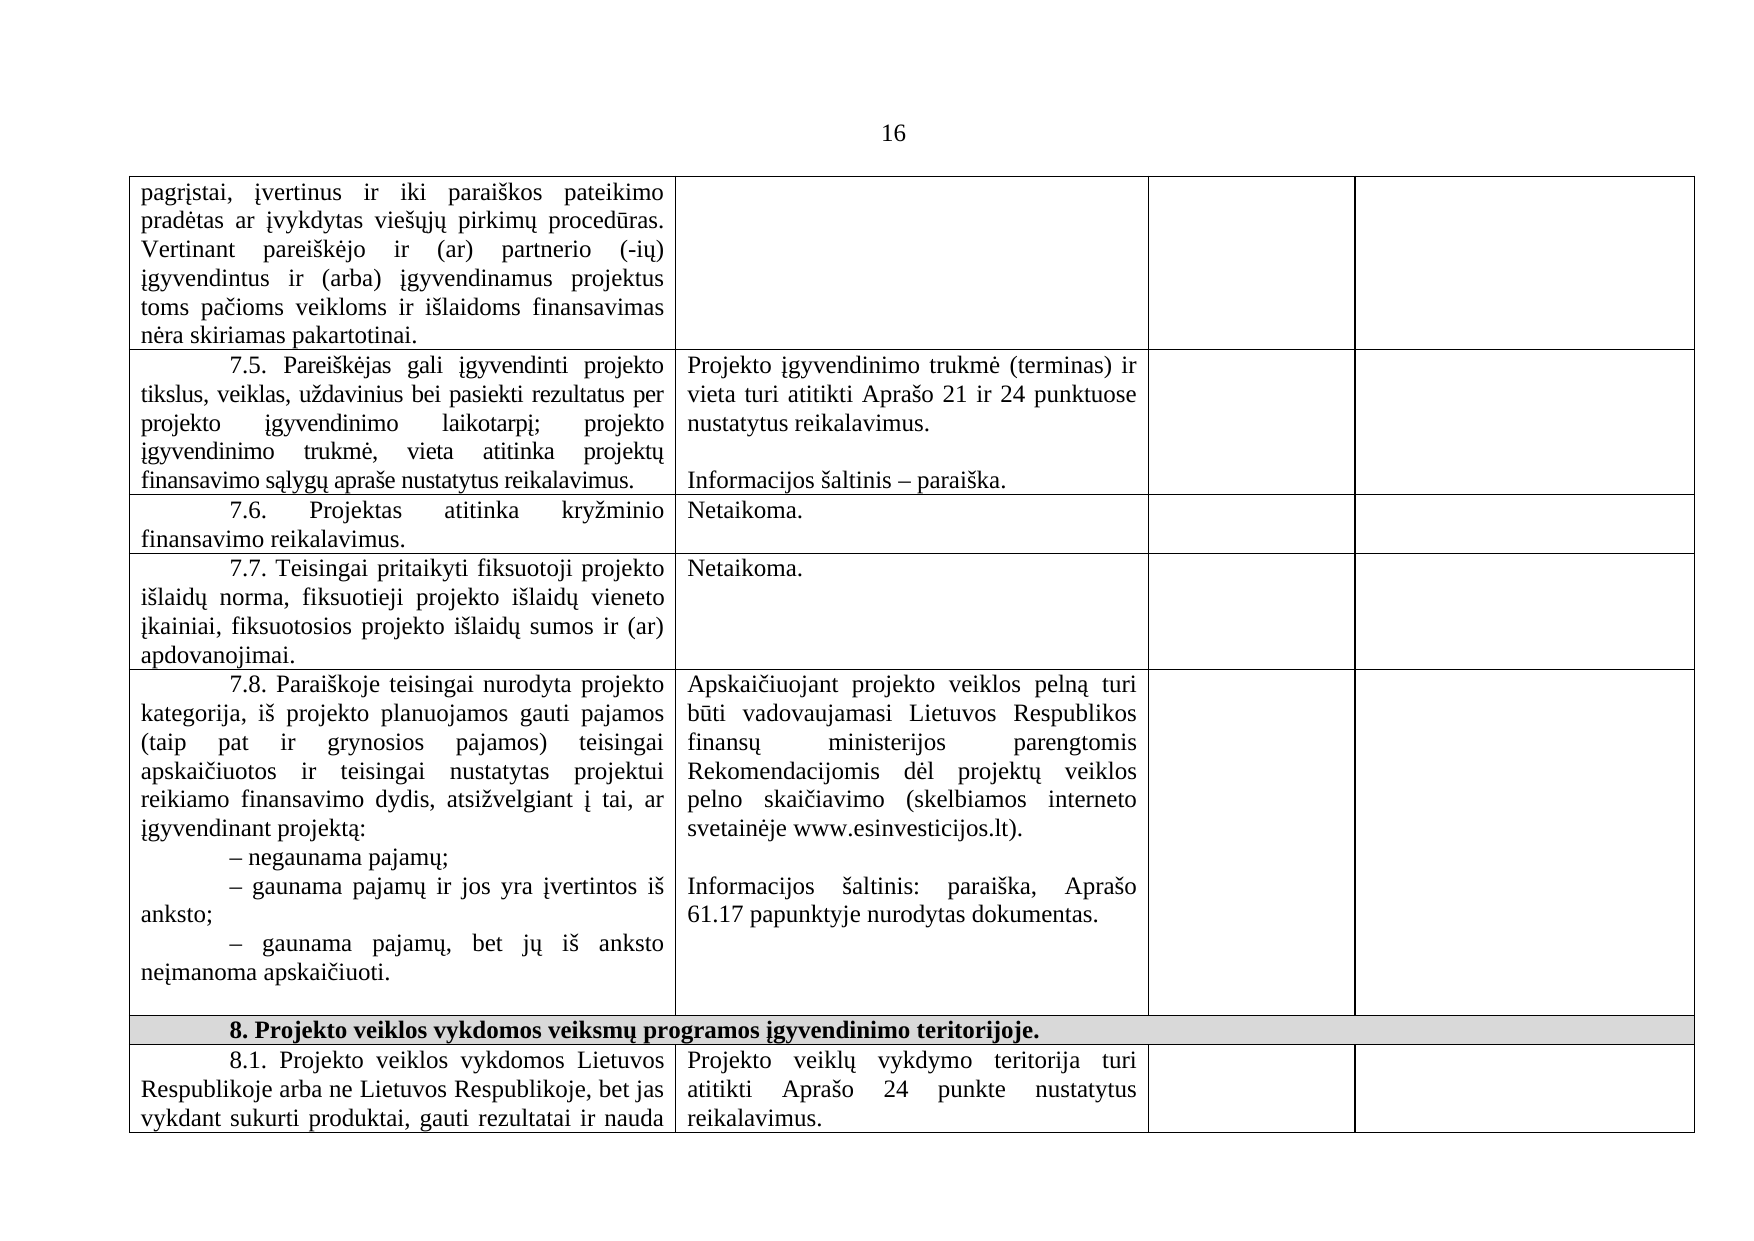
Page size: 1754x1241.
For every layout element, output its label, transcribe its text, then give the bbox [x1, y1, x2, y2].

table_cell [1356, 670, 1694, 1014]
table_cell [1356, 350, 1694, 494]
table_cell 7.6. Projektas atitinka kryžminio finansavimo reikalavimus. [130, 495, 675, 552]
table_cell [676, 177, 1148, 349]
table_cell [1356, 495, 1694, 552]
table_cell Netaikoma. [676, 495, 1148, 552]
table_cell 7.7. Teisingai pritaikyti fiksuotoji projekto išlaidų norma, fiksuotieji projekto išlaidų vieneto įkainiai, fiksuotosios projekto išlaidų sumos ir (ar) apdovanojimai. [130, 554, 675, 668]
table_cell [1356, 554, 1694, 668]
table_cell 7.5. Pareiškėjas gali įgyvendinti projekto tikslus, veiklas, uždavinius bei pasiekti rezultatus per projekto įgyvendinimo laikotarpį; projekto įgyvendinimo trukmė, vieta atitinka projektų finansavimo sąlygų apraše nustatytus reikalavimus. [130, 350, 675, 494]
table_cell 8.1. Projekto veiklos vykdomos Lietuvos Respublikoje arba ne Lietuvos Respublikoje, bet jas vykdant sukurti produktai, gauti rezultatai ir nauda [130, 1045, 675, 1132]
table_cell [1149, 177, 1354, 349]
table_cell [1149, 670, 1354, 1014]
table_cell Projekto veiklų vykdymo teritorija turi atitikti Aprašo 24 punkte nustatytus reikalavimus. [676, 1045, 1148, 1132]
table_cell [1356, 1045, 1694, 1132]
table_cell 7.8. Paraiškoje teisingai nurodyta projekto kategorija, iš projekto planuojamos gauti pajamos (taip pat ir grynosios pajamos) teisingai apskaičiuotos ir teisingai nustatytas projektui reikiamo finansavimo dydis, atsižvelgiant į tai, ar įgyvendinant projektą: – negaunama pajamų; – gaunama pajamų ir jos yra įvertintos iš anksto; – gaunama pajamų, bet jų iš anksto neįmanoma apskaičiuoti. [130, 670, 675, 1014]
table_cell [1149, 1045, 1354, 1132]
table_cell [1149, 350, 1354, 494]
table_cell [1149, 495, 1354, 552]
table_cell pagrįstai, įvertinus ir iki paraiškos pateikimo pradėtas ar įvykdytas viešųjų pirkimų procedūras. Vertinant pareiškėjo ir (ar) partnerio (-ių) įgyvendintus ir (arba) įgyvendinamus projektus toms pačioms veikloms ir išlaidoms finansavimas nėra skiriamas pakartotinai. [130, 177, 675, 349]
table_cell 8. Projekto veiklos vykdomos veiksmų programos įgyvendinimo teritorijoje. [130, 1016, 1694, 1044]
table_cell [1149, 554, 1354, 668]
table_cell Projekto įgyvendinimo trukmė (terminas) ir vieta turi atitikti Aprašo 21 ir 24 punktuose nustatytus reikalavimus. Informacijos šaltinis – paraiška. [676, 350, 1148, 494]
table_cell Netaikoma. [676, 554, 1148, 668]
table_cell Apskaičiuojant projekto veiklos pelną turi būti vadovaujamasi Lietuvos Respublikos finansų ministerijos parengtomis Rekomendacijomis dėl projektų veiklos pelno skaičiavimo (skelbiamos interneto svetainėje www.esinvesticijos.lt). Informacijos šaltinis: paraiška, Aprašo 61.17 papunktyje nurodytas dokumentas. [676, 670, 1148, 1014]
table_cell [1356, 177, 1694, 349]
